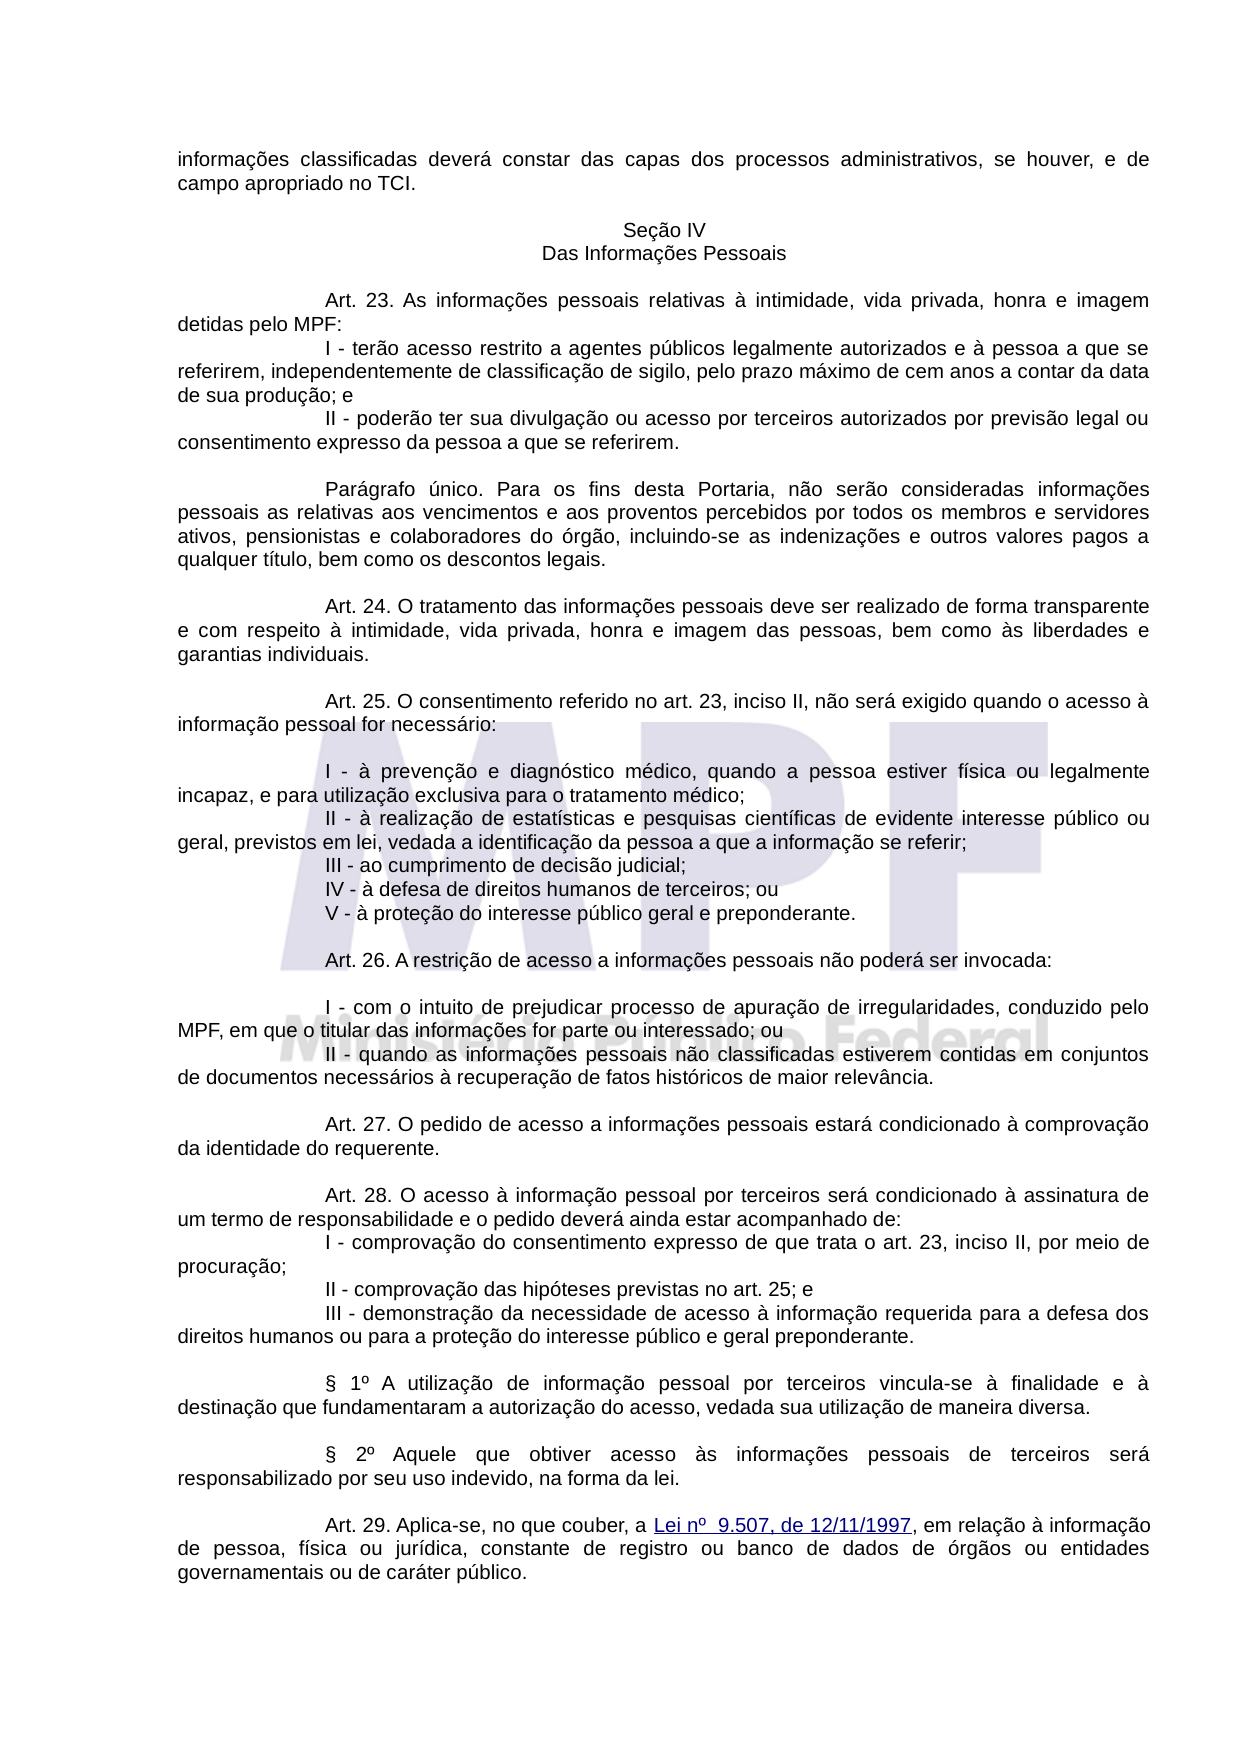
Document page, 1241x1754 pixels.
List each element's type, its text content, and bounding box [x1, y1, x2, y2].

text § 2º Aquele que obtiver acesso às informações pessoais de terceiros será responsabilizado por seu uso indevido, na forma da lei. [177, 1442, 1152, 1489]
text Art. 29. Aplica-se, no que couber, a Lei nº 9.507, de 12/11/1997, em relação à informação de pessoa, física ou jurídica, constante de registro ou banco de dados de órgãos ou entidades governamentais ou de caráter público. [177, 1513, 1152, 1584]
text II - quando as informações pessoais não classificadas estiverem contidas em conjuntos de documentos necessários à recuperação de fatos históricos de maior relevância. [177, 1042, 1152, 1089]
text Art. 27. O pedido de acesso a informações pessoais estará condicionado à comprovação da identidade do requerente. [177, 1113, 1152, 1160]
text Art. 28. O acesso à informação pessoal por terceiros será condicionado à assinatura de um termo de responsabilidade e o pedido deverá ainda estar acompanhado de: [177, 1183, 1152, 1231]
text Art. 25. O consentimento referido no art. 23, inciso II, não será exigido quando o acesso à informação pessoal for necessário: [177, 689, 1152, 736]
text Art. 23. As informações pessoais relativas à intimidade, vida privada, honra e imagem detidas pelo MPF: [177, 289, 1152, 336]
text II - comprovação das hipóteses previstas no art. 25; e [177, 1278, 1152, 1301]
text informações classificadas deverá constar das capas dos processos administrativos, se houver, e de campo apropriado no TCI. [177, 148, 1152, 195]
text I - à prevenção e diagnóstico médico, quando a pessoa estiver física ou legalmente incapaz, e para utilização exclusiva para o tratamento médico; [177, 760, 1152, 807]
text Parágrafo único. Para os fins desta Portaria, não serão consideradas informações pessoais as relativas aos vencimentos e aos proventos percebidos por todos os membros e servidores ativos, pensionistas e colaboradores do órgão, incluindo-se as indenizações e outros valores pagos a qualquer título, bem como os descontos legais. [177, 477, 1152, 571]
text II - poderão ter sua divulgação ou acesso por terceiros autorizados por previsão legal ou consentimento expresso da pessoa a que se referirem. [177, 407, 1152, 454]
picture [280, 736, 1049, 760]
picture [280, 972, 1049, 995]
text Seção IV [177, 218, 1152, 242]
text Art. 24. O tratamento das informações pessoais deve ser realizado de forma transparente e com respeito à intimidade, vida privada, honra e imagem das pessoas, bem como às liberdades e garantias individuais. [177, 595, 1152, 666]
text Das Informações Pessoais [177, 242, 1152, 265]
text I - comprovação do consentimento expresso de que trata o art. 23, inciso II, por meio de procuração; [177, 1231, 1152, 1278]
text V - à proteção do interesse público geral e preponderante. [177, 901, 1152, 924]
text II - à realização de estatísticas e pesquisas científicas de evidente interesse público ou geral, previstos em lei, vedada a identificação da pessoa a que a informação se referir; [177, 807, 1152, 854]
text III - demonstração da necessidade de acesso à informação requerida para a defesa dos direitos humanos ou para a proteção do interesse público e geral preponderante. [177, 1301, 1152, 1348]
text III - ao cumprimento de decisão judicial; [177, 854, 1152, 877]
text § 1º A utilização de informação pessoal por terceiros vincula-se à finalidade e à destinação que fundamentaram a autorização do acesso, vedada sua utilização de maneira diversa. [177, 1372, 1152, 1419]
text Art. 26. A restrição de acesso a informações pessoais não poderá ser invocada: [177, 948, 1152, 972]
text I - terão acesso restrito a agentes públicos legalmente autorizados e à pessoa a que se referirem, independentemente de classificação de sigilo, pelo prazo máximo de cem anos a contar da data de sua produção; e [177, 336, 1152, 407]
text IV - à defesa de direitos humanos de terceiros; ou [177, 877, 1152, 901]
text I - com o intuito de prejudicar processo de apuração de irregularidades, conduzido pelo MPF, em que o titular das informações for parte ou interessado; ou [177, 995, 1152, 1042]
picture [280, 924, 1049, 948]
